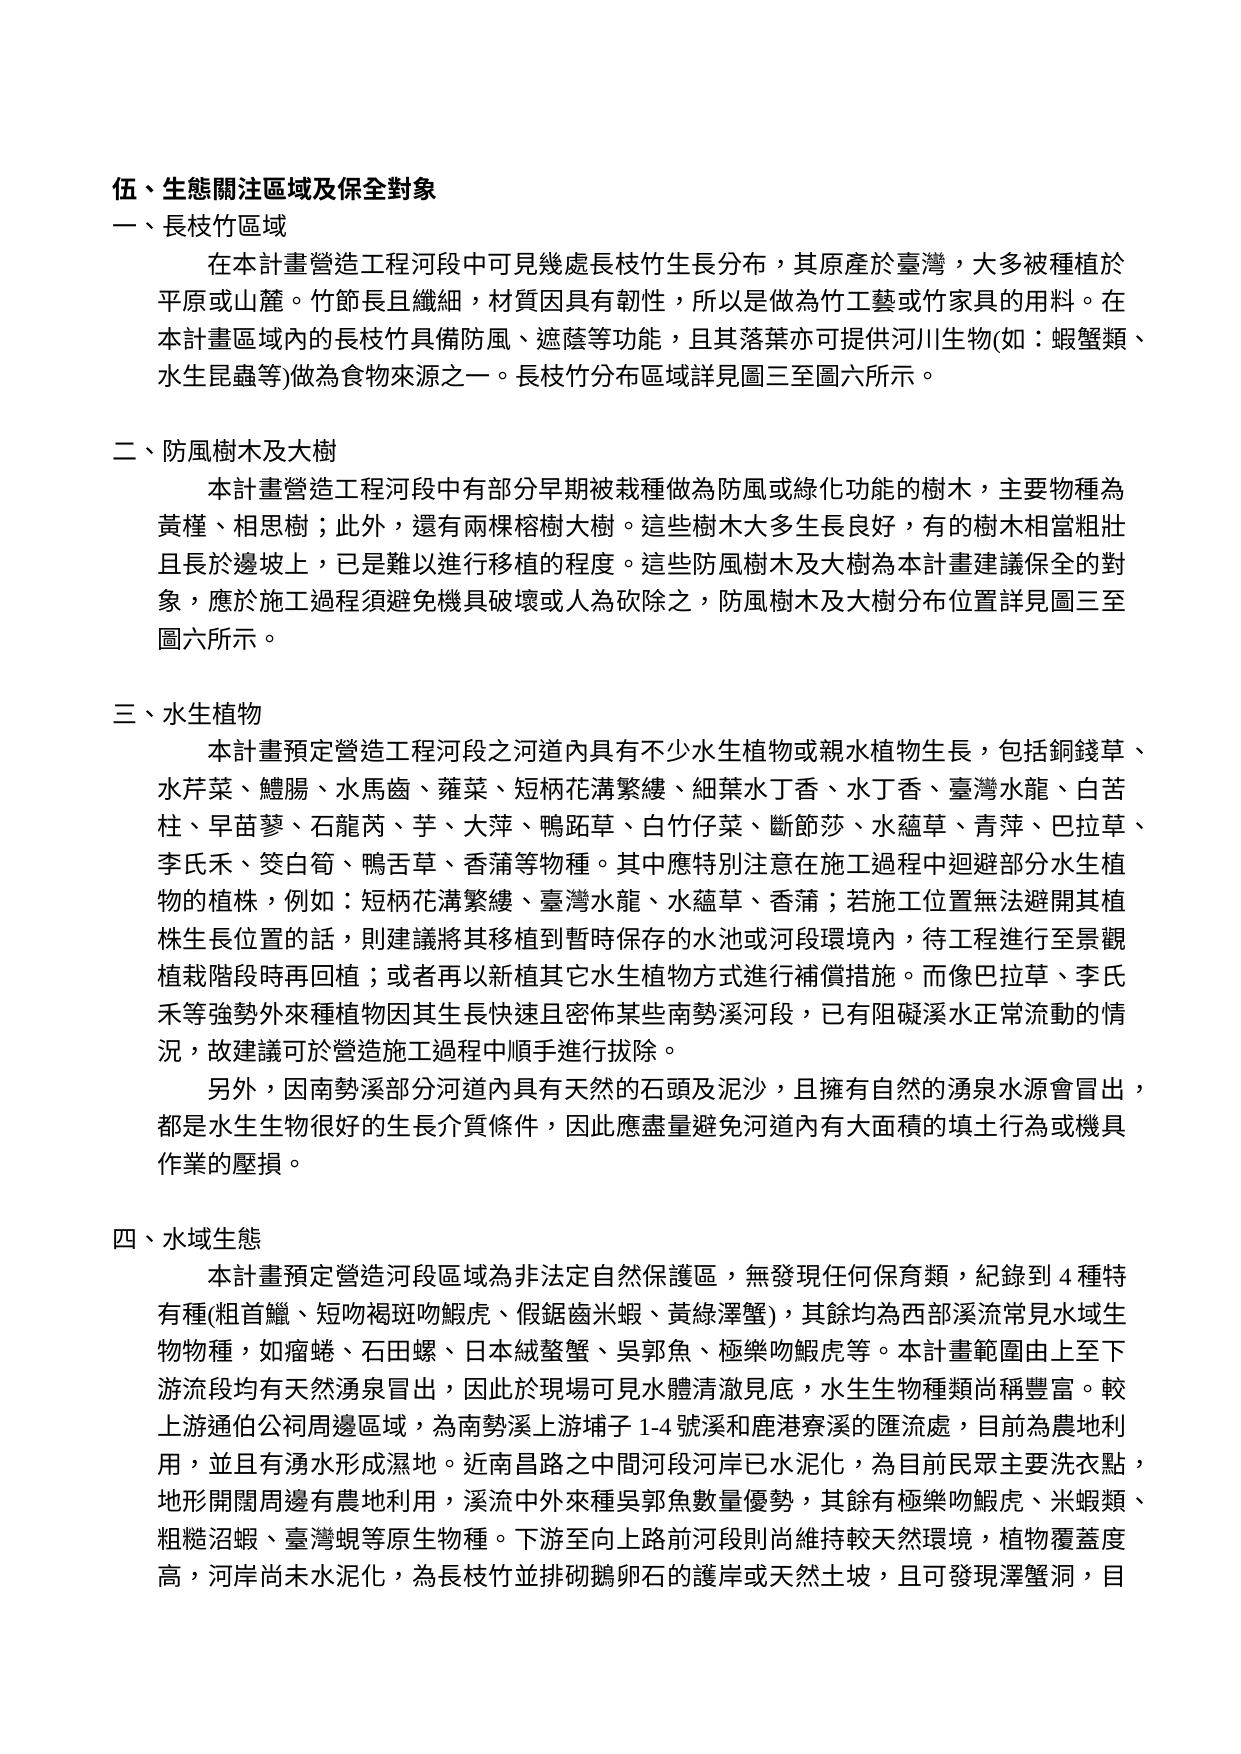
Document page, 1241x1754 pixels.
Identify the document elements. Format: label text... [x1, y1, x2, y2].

text 二、防風樹木及大樹 [112, 425, 1128, 462]
subtitle 伍、生態關注區域及保全對象 [112, 162, 1128, 200]
text 另外，因南勢溪部分河道內具有天然的石頭及泥沙，且擁有自然的湧泉水源會冒出，都是水生生物很好的生長介質條件，因此應盡量避免河道內有大面積的填土行為或機具作業的壓損。 [157, 1062, 1128, 1175]
text 本計畫預定營造工程河段之河道內具有不少水生植物或親水植物生長，包括銅錢草、水芹菜、鱧腸、水馬齒、蕹菜、短柄花溝繁縷、細葉水丁香、水丁香、臺灣水龍、白苦柱、早苗蓼、石龍芮、芋、大萍、鴨跖草、白竹仔菜、斷節莎、水蘊草、青萍、巴拉草、李氏禾、筊白筍、鴨舌草、香蒲等物種。其中應特別注意在施工過程中迴避部分水生植物的植株，例如：短柄花溝繁縷、臺灣水龍、水蘊草、香蒲；若施工位置無法避開其植株生長位置的話，則建議將其移植到暫時保存的水池或河段環境內，待工程進行至景觀植栽階段時再回植；或者再以新植其它水生植物方式進行補償措施。而像巴拉草、李氏禾等強勢外來種植物因其生長快速且密佈某些南勢溪河段，已有阻礙溪水正常流動的情況，故建議可於營造施工過程中順手進行拔除。 [157, 725, 1128, 1062]
text 三、水生植物 [112, 687, 1128, 725]
text 本計畫營造工程河段中有部分早期被栽種做為防風或綠化功能的樹木，主要物種為黃槿、相思樹；此外，還有兩棵榕樹大樹。這些樹木大多生長良好，有的樹木相當粗壯且長於邊坡上，已是難以進行移植的程度。這些防風樹木及大樹為本計畫建議保全的對象，應於施工過程須避免機具破壞或人為砍除之，防風樹木及大樹分布位置詳見圖三至圖六所示。 [157, 462, 1128, 650]
text 四、水域生態 [112, 1212, 1128, 1250]
text 本計畫預定營造河段區域為非法定自然保護區，無發現任何保育類，紀錄到4種特有種(粗首鱲、短吻褐斑吻鰕虎、假鋸齒米蝦、黃綠澤蟹)，其餘均為西部溪流常見水域生物物種，如瘤蜷、石田螺、日本絨螯蟹、吳郭魚、極樂吻鰕虎等。本計畫範圍由上至下游流段均有天然湧泉冒出，因此於現場可見水體清澈見底，水生生物種類尚稱豐富。較上游通伯公祠周邊區域，為南勢溪上游埔子1-4號溪和鹿港寮溪的匯流處，目前為農地利用，並且有湧水形成濕地。近南昌路之中間河段河岸已水泥化，為目前民眾主要洗衣點，地形開闊周邊有農地利用，溪流中外來種吳郭魚數量優勢，其餘有極樂吻鰕虎、米蝦類、粗糙沼蝦、臺灣蜆等原生物種。下游至向上路前河段則尚維持較天然環境，植物覆蓋度高，河岸尚未水泥化，為長枝竹並排砌鵝卵石的護岸或天然土坡，且可發現澤蟹洞，目前調查僅此段紀錄得黃綠澤蟹。另外，根據當地居民描述所得知，這裡曾發現有粗首鱲、尼羅口孵非鯽、短吻紅斑鰕虎、米蝦、粗糙沼蝦、大肚魚、黃綠澤蟹、臺灣南海溪蟹、泥鰍、河蜆、瘤蜷、福壽螺、扁蜷和小錐實螺等物種。其中粗首鱲、短吻紅斑鰕虎、粗糙沼蝦、黃綠澤蟹和臺灣南海溪蟹等生物屬於臺灣原生種，應需持續調查當地原生物種的族群，以免使其受到外來種生物的威脅而消失。 [157, 1250, 1128, 1587]
text 在本計畫營造工程河段中可見幾處長枝竹生長分布，其原產於臺灣，大多被種植於平原或山麓。竹節長且纖細，材質因具有韌性，所以是做為竹工藝或竹家具的用料。在本計畫區域內的長枝竹具備防風、遮蔭等功能，且其落葉亦可提供河川生物(如：蝦蟹類、水生昆蟲等)做為食物來源之一。長枝竹分布區域詳見圖三至圖六所示。 [157, 237, 1128, 387]
text 一、長枝竹區域 [112, 200, 1128, 237]
